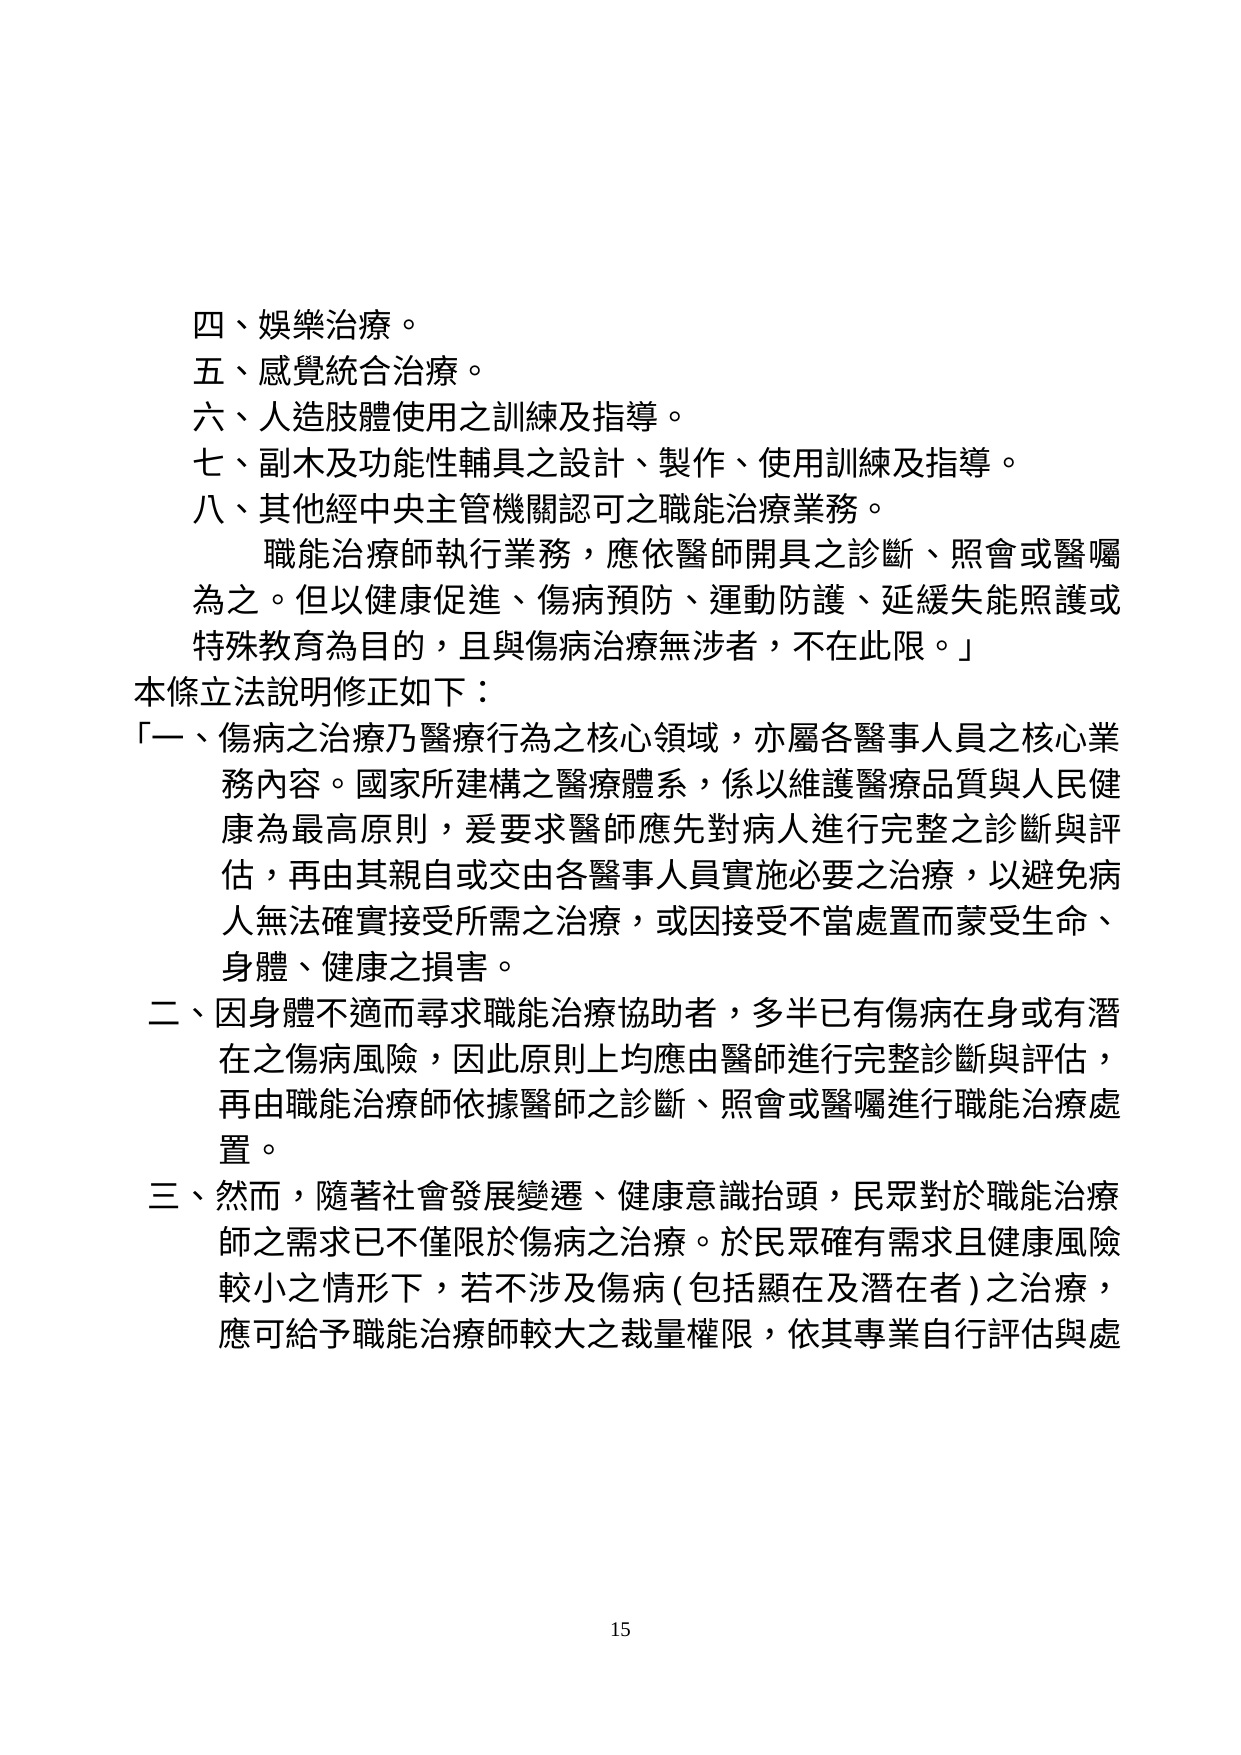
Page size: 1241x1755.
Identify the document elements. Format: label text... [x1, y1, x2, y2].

text 三、然而，隨著社會發展變遷、健康意識抬頭，民眾對於職能治療師之需求已不僅限於傷病之治療。於民眾確有需求且健康風險較小之情形下，若不涉及傷病(包括顯在及潛在者)之治療，應可給予職能治療師較大之裁量權限，依其專業自行評估與處 [148, 1172, 1122, 1355]
text 本條立法說明修正如下： [133, 668, 1122, 713]
text 「一、傷病之治療乃醫療行為之核心領域，亦屬各醫事人員之核心業務內容。國家所建構之醫療體系，係以維護醫療品質與人民健康為最高原則，爰要求醫師應先對病人進行完整之診斷與評估，再由其親自或交由各醫事人員實施必要之治療，以避免病人無法確實接受所需之治療，或因接受不當處置而蒙受生命、身體、健康之損害。 [118, 713, 1122, 988]
text 八、其他經中央主管機關認可之職能治療業務。 [177, 484, 1122, 530]
text 職能治療師執行業務，應依醫師開具之診斷、照會或醫囑為之。但以健康促進、傷病預防、運動防護、延緩失能照護或特殊教育為目的，且與傷病治療無涉者，不在此限。」 [192, 530, 1122, 668]
text 六、人造肢體使用之訓練及指導。 [177, 393, 1122, 438]
text 二、因身體不適而尋求職能治療協助者，多半已有傷病在身或有潛在之傷病風險，因此原則上均應由醫師進行完整診斷與評估，再由職能治療師依據醫師之診斷、照會或醫囑進行職能治療處置。 [148, 988, 1122, 1172]
text 四、娛樂治療。 [177, 301, 1122, 347]
text 七、副木及功能性輔具之設計、製作、使用訓練及指導。 [177, 438, 1122, 484]
text 五、感覺統合治療。 [177, 347, 1122, 393]
